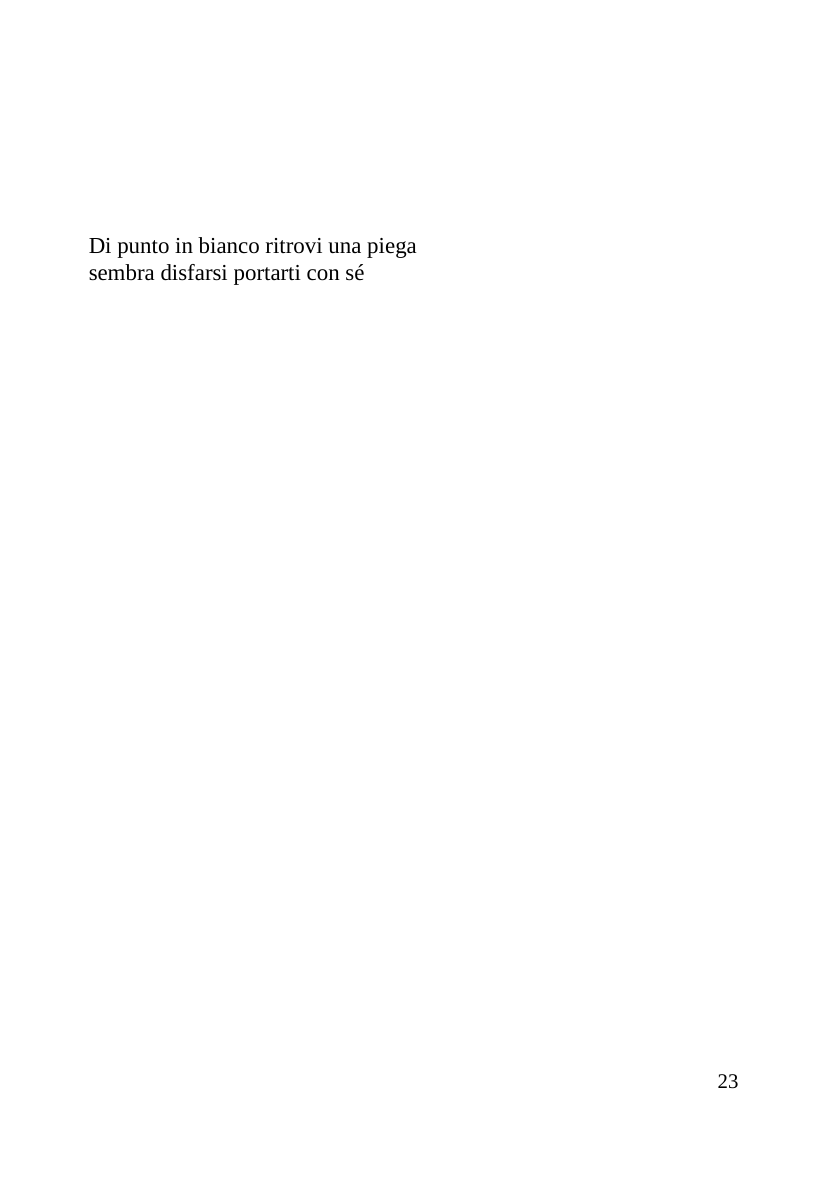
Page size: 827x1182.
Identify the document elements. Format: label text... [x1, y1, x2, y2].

text Di punto in bianco ritrovi una piega [88, 232, 738, 259]
text sembra disfarsi portarti con sé [88, 259, 738, 285]
